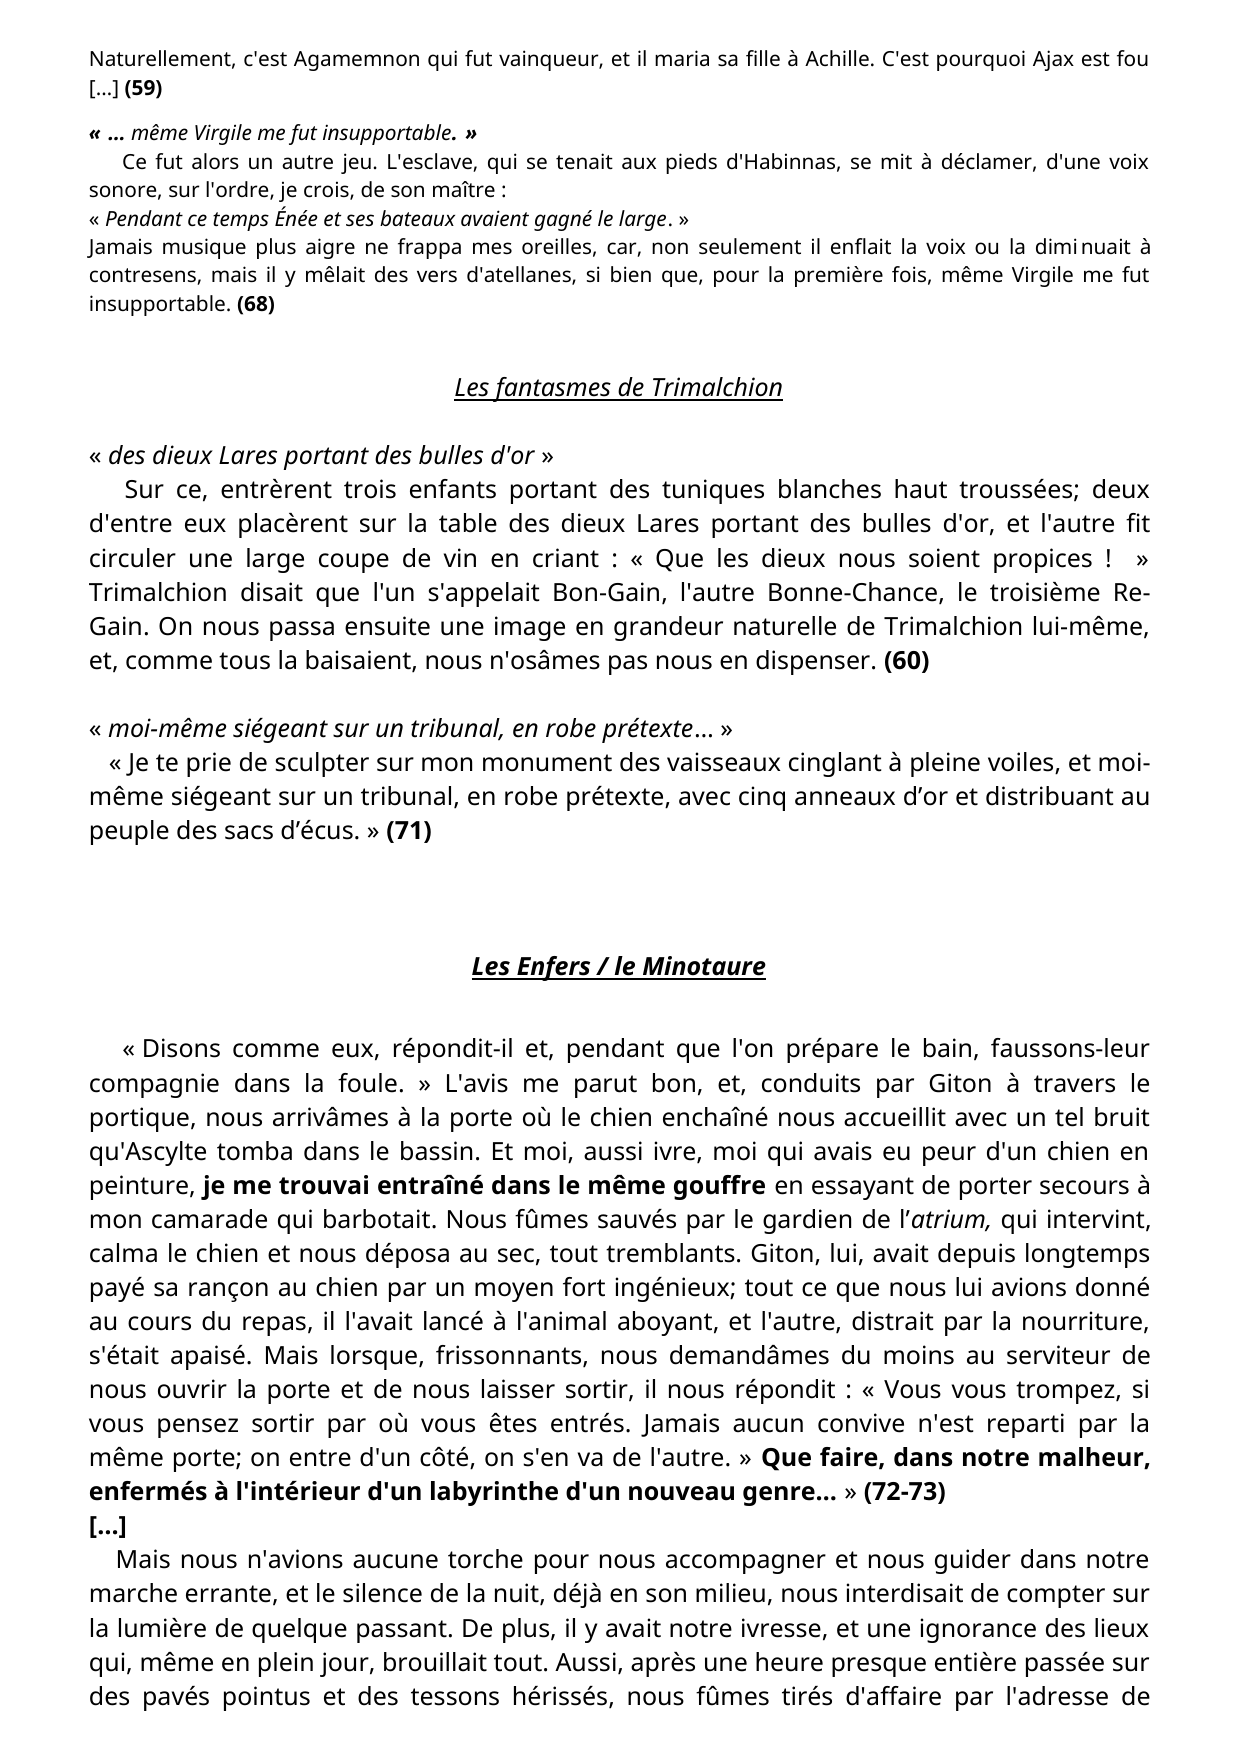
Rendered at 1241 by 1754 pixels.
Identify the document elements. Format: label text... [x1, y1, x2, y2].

text « Je te prie de sculpter sur mon monument des vaisseaux cinglant à pleine voiles, et moi-même siégeant sur un tribunal, en robe prétexte, avec cinq anneaux d’or et distribuant au peuple des sacs d’écus. » (71) [89, 744, 1152, 847]
text Ce fut alors un autre jeu. L'esclave, qui se tenait aux pieds d'Habinnas, se mit à déclamer, d'une voix sonore, sur l'ordre, je crois, de son maître : [89, 147, 1152, 204]
text « des dieux Lares portant des bulles d'or » [89, 438, 1152, 472]
text Sur ce, entrèrent trois enfants portant des tuniques blanches haut troussées; deux d'entre eux placèrent sur la table des dieux Lares portant des bulles d'or, et l'autre fit circuler une large coupe de vin en criant : « Que les dieux nous soient propices ! » Trimalchion disait que l'un s'appelait Bon-Gain, l'autre Bonne-Chance, le troisième Re-Gain. On nous passa ensuite une image en grandeur naturelle de Trimalchion lui-même, et, comme tous la baisaient, nous n'osâmes pas nous en dispenser. (60) [89, 472, 1152, 676]
text Mais nous n'avions aucune torche pour nous accompagner et nous guider dans notre marche errante, et le silence de la nuit, déjà en son milieu, nous interdisait de compter sur la lumière de quelque passant. De plus, il y avait notre ivresse, et une ignorance des lieux qui, même en plein jour, brouillait tout. Aussi, après une heure presque entière passée sur des pavés pointus et des tessons hérissés, nous fûmes tirés d'affaire par l'adresse de [89, 1542, 1152, 1712]
text « … même Virgile me fut insupportable. » [89, 118, 1152, 147]
text « moi-même siégeant sur un tribunal, en robe prétexte… » [89, 711, 1152, 744]
text « Pendant ce temps Énée et ses bateaux avaient gagné le large. » [89, 204, 1152, 232]
text Les Enfers / le Minotaure [89, 949, 1152, 983]
text Jamais musique plus aigre ne frappa mes oreilles, car, non seulement il enflait la voix ou la dimi­nuait à contresens, mais il y mêlait des vers d'atellanes, si bien que, pour la première fois, même Virgile me fut insupportable. (68) [89, 232, 1152, 317]
text […] [89, 1508, 1152, 1542]
text Natu­rellement, c'est Agamemnon qui fut vainqueur, et il maria sa fille à Achille. C'est pourquoi Ajax est fou […] (59) [89, 44, 1152, 101]
text Les fantasmes de Trimalchion [89, 370, 1152, 404]
text « Disons comme eux, répondit-il et, pendant que l'on prépare le bain, faussons-leur compagnie dans la foule. » L'avis me parut bon, et, conduits par Giton à travers le portique, nous arrivâmes à la porte où le chien enchaîné nous accueillit avec un tel bruit qu'Ascylte tomba dans le bassin. Et moi, aussi ivre, moi qui avais eu peur d'un chien en peinture, je me trouvai entraîné dans le même gouffre en essayant de porter secours à mon cama­rade qui barbotait. Nous fûmes sauvés par le gardien de l’atrium, qui intervint, calma le chien et nous déposa au sec, tout tremblants. Giton, lui, avait depuis longtemps payé sa rançon au chien par un moyen fort ingénieux; tout ce que nous lui avions donné au cours du repas, il l'avait lancé à l'animal aboyant, et l'autre, distrait par la nourriture, s'était apaisé. Mais lorsque, frisson­nants, nous demandâmes du moins au serviteur de nous ouvrir la porte et de nous laisser sortir, il nous répondit : « Vous vous trompez, si vous pensez sortir par où vous êtes entrés. Jamais aucun convive n'est reparti par la même porte; on entre d'un côté, on s'en va de l'autre. » Que faire, dans notre malheur, enfermés à l'intérieur d'un labyrinthe d'un nouveau genre… » (72-73) [89, 1031, 1152, 1508]
